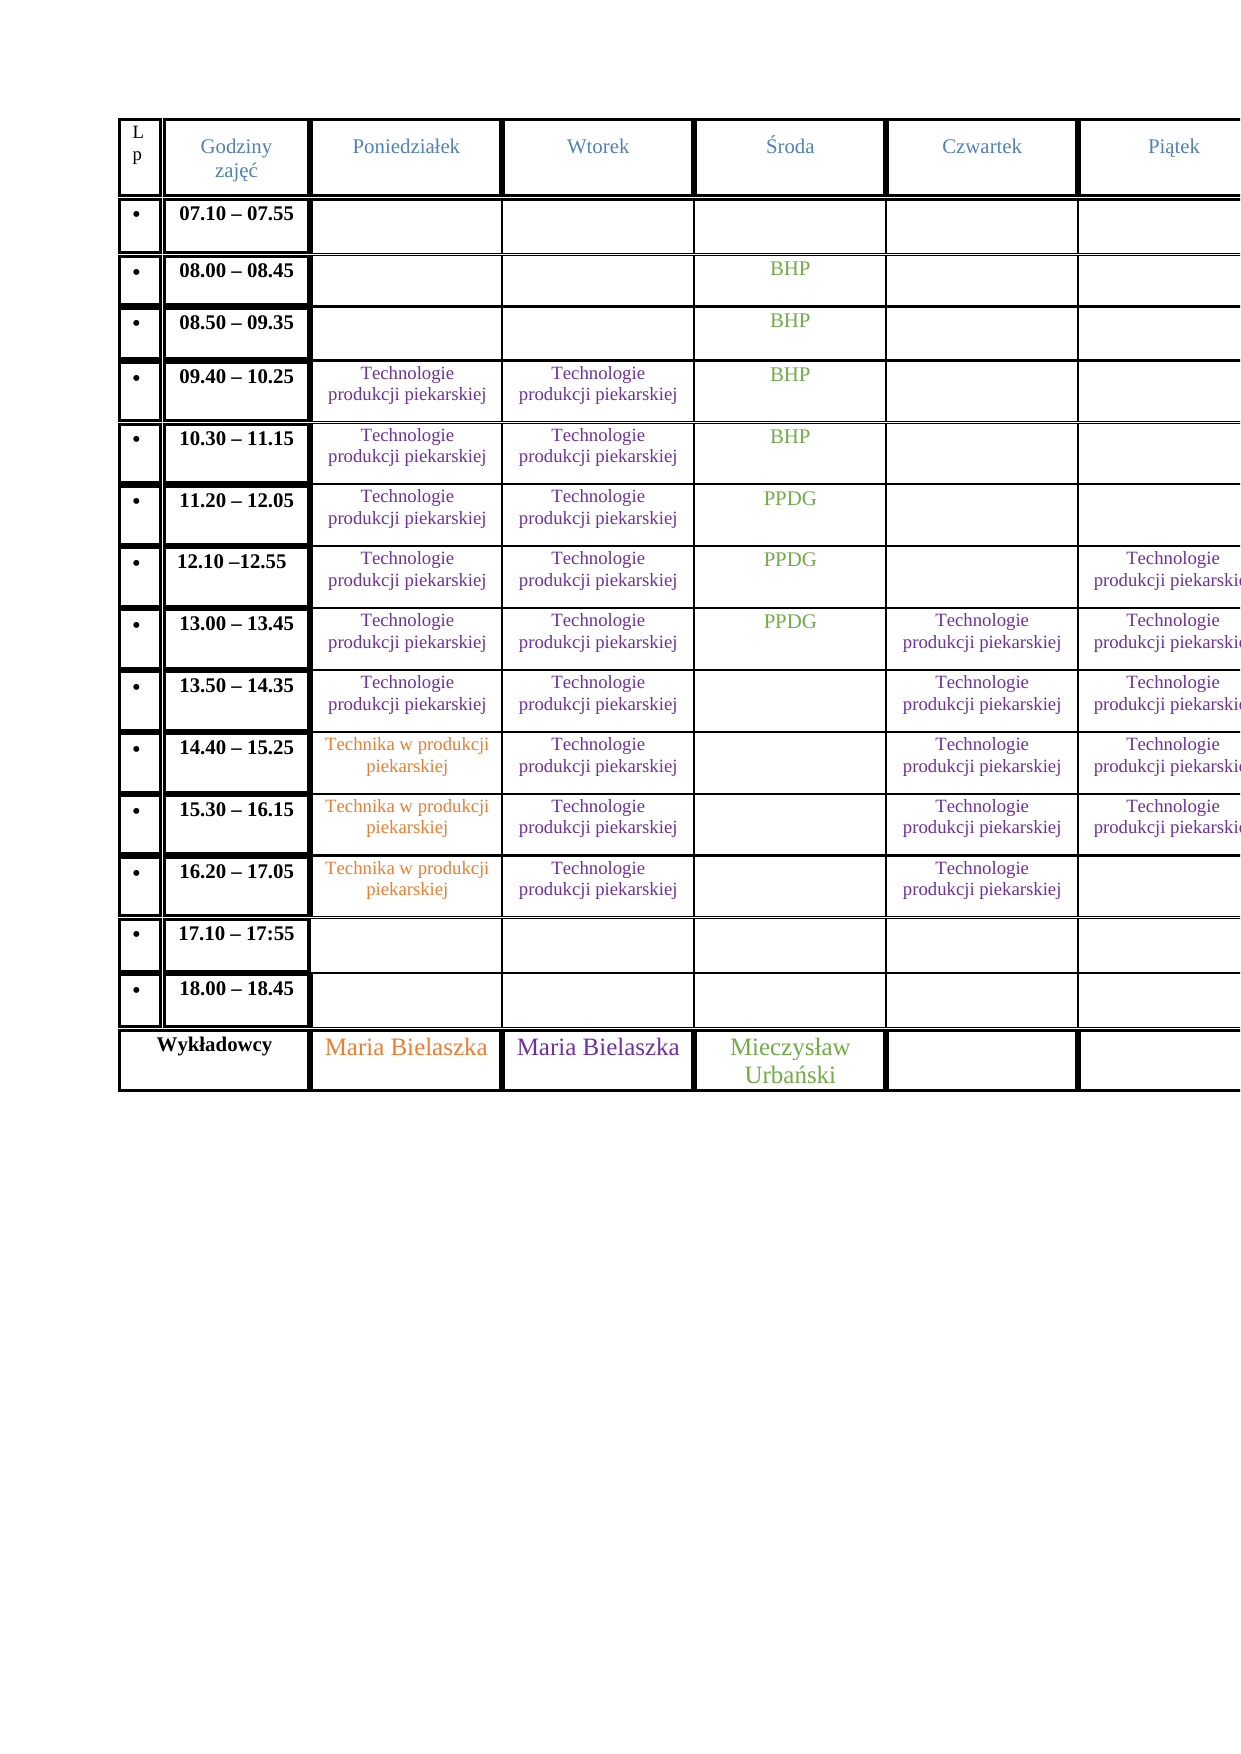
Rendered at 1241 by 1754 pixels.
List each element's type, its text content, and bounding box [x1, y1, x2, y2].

table_cell Technologie produkcji piekarskiej [503, 362, 693, 421]
table_cell Wykładowcy [121, 1032, 307, 1089]
table_cell PPDG [695, 485, 885, 545]
table_cell [1079, 857, 1240, 916]
table_cell [121, 364, 159, 419]
table_cell BHP [695, 256, 885, 305]
table_cell [695, 201, 885, 253]
table_cell [695, 974, 885, 1027]
table_cell [503, 974, 693, 1027]
table_cell [503, 919, 693, 972]
table_cell [887, 974, 1077, 1027]
table_cell [121, 797, 159, 852]
table_cell 13.50 – 14.35 [166, 673, 307, 729]
table_cell [1081, 1032, 1240, 1089]
table_cell Technologie produkcji piekarskiej [1079, 671, 1240, 731]
table_cell [695, 919, 885, 972]
table_cell Maria Bielaszka [313, 1032, 499, 1089]
table_cell Technologie produkcji piekarskiej [313, 424, 501, 483]
table_cell [313, 974, 501, 1027]
table_cell [1079, 256, 1240, 305]
table_cell Technologie produkcji piekarskiej [887, 609, 1077, 669]
table_cell [121, 488, 159, 543]
table_cell Technika w produkcji piekarskiej [313, 733, 501, 793]
table_cell [887, 424, 1077, 483]
table_cell Godziny zajęć [166, 121, 307, 194]
table_cell 10.30 – 11.15 [166, 426, 307, 481]
table_cell [121, 258, 159, 303]
table_cell [1079, 362, 1240, 421]
table_cell Technologie produkcji piekarskiej [1079, 547, 1240, 607]
table_cell [311, 919, 501, 972]
table_cell Technika w produkcji piekarskiej [313, 857, 501, 916]
table_cell [121, 859, 159, 914]
table_cell [1079, 308, 1240, 359]
table_cell Technologie produkcji piekarskiej [1079, 795, 1240, 854]
table_cell Technologie produkcji piekarskiej [1079, 733, 1240, 793]
table_cell Mieczysław Urbański [697, 1032, 883, 1089]
table_cell [887, 256, 1077, 305]
table_cell [121, 673, 159, 729]
table_cell 09.40 – 10.25 [166, 364, 307, 419]
table_cell Technologie produkcji piekarskiej [503, 485, 693, 545]
table_cell Technologie produkcji piekarskiej [503, 609, 693, 669]
table_cell Technologie produkcji piekarskiej [503, 733, 693, 793]
table_cell [887, 547, 1077, 607]
table_cell [1079, 919, 1240, 972]
table_cell Technologie produkcji piekarskiej [313, 609, 501, 669]
table_cell [121, 921, 159, 970]
table_cell [887, 485, 1077, 545]
table_cell [503, 201, 693, 253]
table_cell [121, 549, 159, 605]
table_cell [1079, 974, 1240, 1027]
table_cell 17.10 – 17:55 [166, 921, 307, 970]
table_cell [121, 735, 159, 791]
table_cell Technologie produkcji piekarskiej [887, 857, 1077, 916]
table_cell Maria Bielaszka [505, 1032, 691, 1089]
table_cell [887, 362, 1077, 421]
table_cell [1079, 201, 1240, 253]
table_cell [887, 919, 1077, 972]
table_cell Wtorek [505, 121, 691, 194]
table_cell [121, 426, 159, 481]
table_cell Technologie produkcji piekarskiej [503, 857, 693, 916]
table_cell [887, 308, 1077, 359]
table_cell 13.00 – 13.45 [166, 611, 307, 667]
table_cell [695, 795, 885, 854]
table_cell [121, 201, 159, 251]
table_cell BHP [695, 308, 885, 359]
table_cell Technologie produkcji piekarskiej [313, 671, 501, 731]
table_cell [1079, 485, 1240, 545]
table_cell Technologie produkcji piekarskiej [887, 795, 1077, 854]
table_cell [695, 733, 885, 793]
table_cell [695, 857, 885, 916]
table_cell Technologie produkcji piekarskiej [1079, 609, 1240, 669]
table_cell Technologie produkcji piekarskiej [503, 671, 693, 731]
table_cell 07.10 – 07.55 [166, 201, 307, 251]
table_cell 08.50 – 09.35 [166, 310, 307, 357]
table_cell [889, 1032, 1075, 1089]
table_cell Technologie produkcji piekarskiej [503, 424, 693, 483]
table_cell Technologie produkcji piekarskiej [313, 485, 501, 545]
table_cell [1079, 424, 1240, 483]
table_cell Technologie produkcji piekarskiej [313, 547, 501, 607]
table_cell 14.40 – 15.25 [166, 735, 307, 791]
table_cell Technologie produkcji piekarskiej [887, 671, 1077, 731]
table_cell [313, 256, 501, 305]
table_cell [887, 201, 1077, 253]
table_cell PPDG [695, 547, 885, 607]
table_cell Czwartek [889, 121, 1075, 194]
table_cell 12.10 –12.55 [166, 549, 307, 605]
table_cell Technika w produkcji piekarskiej [313, 795, 501, 854]
table_cell 11.20 – 12.05 [166, 488, 307, 543]
table_cell [121, 611, 159, 667]
table_cell Technologie produkcji piekarskiej [503, 547, 693, 607]
table_cell [121, 976, 159, 1025]
table_cell 08.00 – 08.45 [166, 258, 307, 303]
table_cell Technologie produkcji piekarskiej [887, 733, 1077, 793]
table_cell 15.30 – 16.15 [166, 797, 307, 852]
table_cell [503, 256, 693, 305]
table_cell Technologie produkcji piekarskiej [503, 795, 693, 854]
table_cell PPDG [695, 609, 885, 669]
table_cell [695, 671, 885, 731]
table_cell Poniedziałek [313, 121, 499, 194]
table_cell [313, 201, 501, 253]
table_cell [503, 308, 693, 359]
table_cell BHP [695, 362, 885, 421]
table_cell 18.00 – 18.45 [166, 976, 307, 1025]
table_cell Środa [697, 121, 883, 194]
table_cell 16.20 – 17.05 [166, 859, 307, 914]
table_cell Lp [121, 121, 159, 194]
table_cell BHP [695, 424, 885, 483]
table_cell [121, 310, 159, 357]
table_cell Piątek [1081, 121, 1240, 194]
table_cell Technologie produkcji piekarskiej [313, 362, 501, 421]
table_cell [313, 308, 501, 359]
